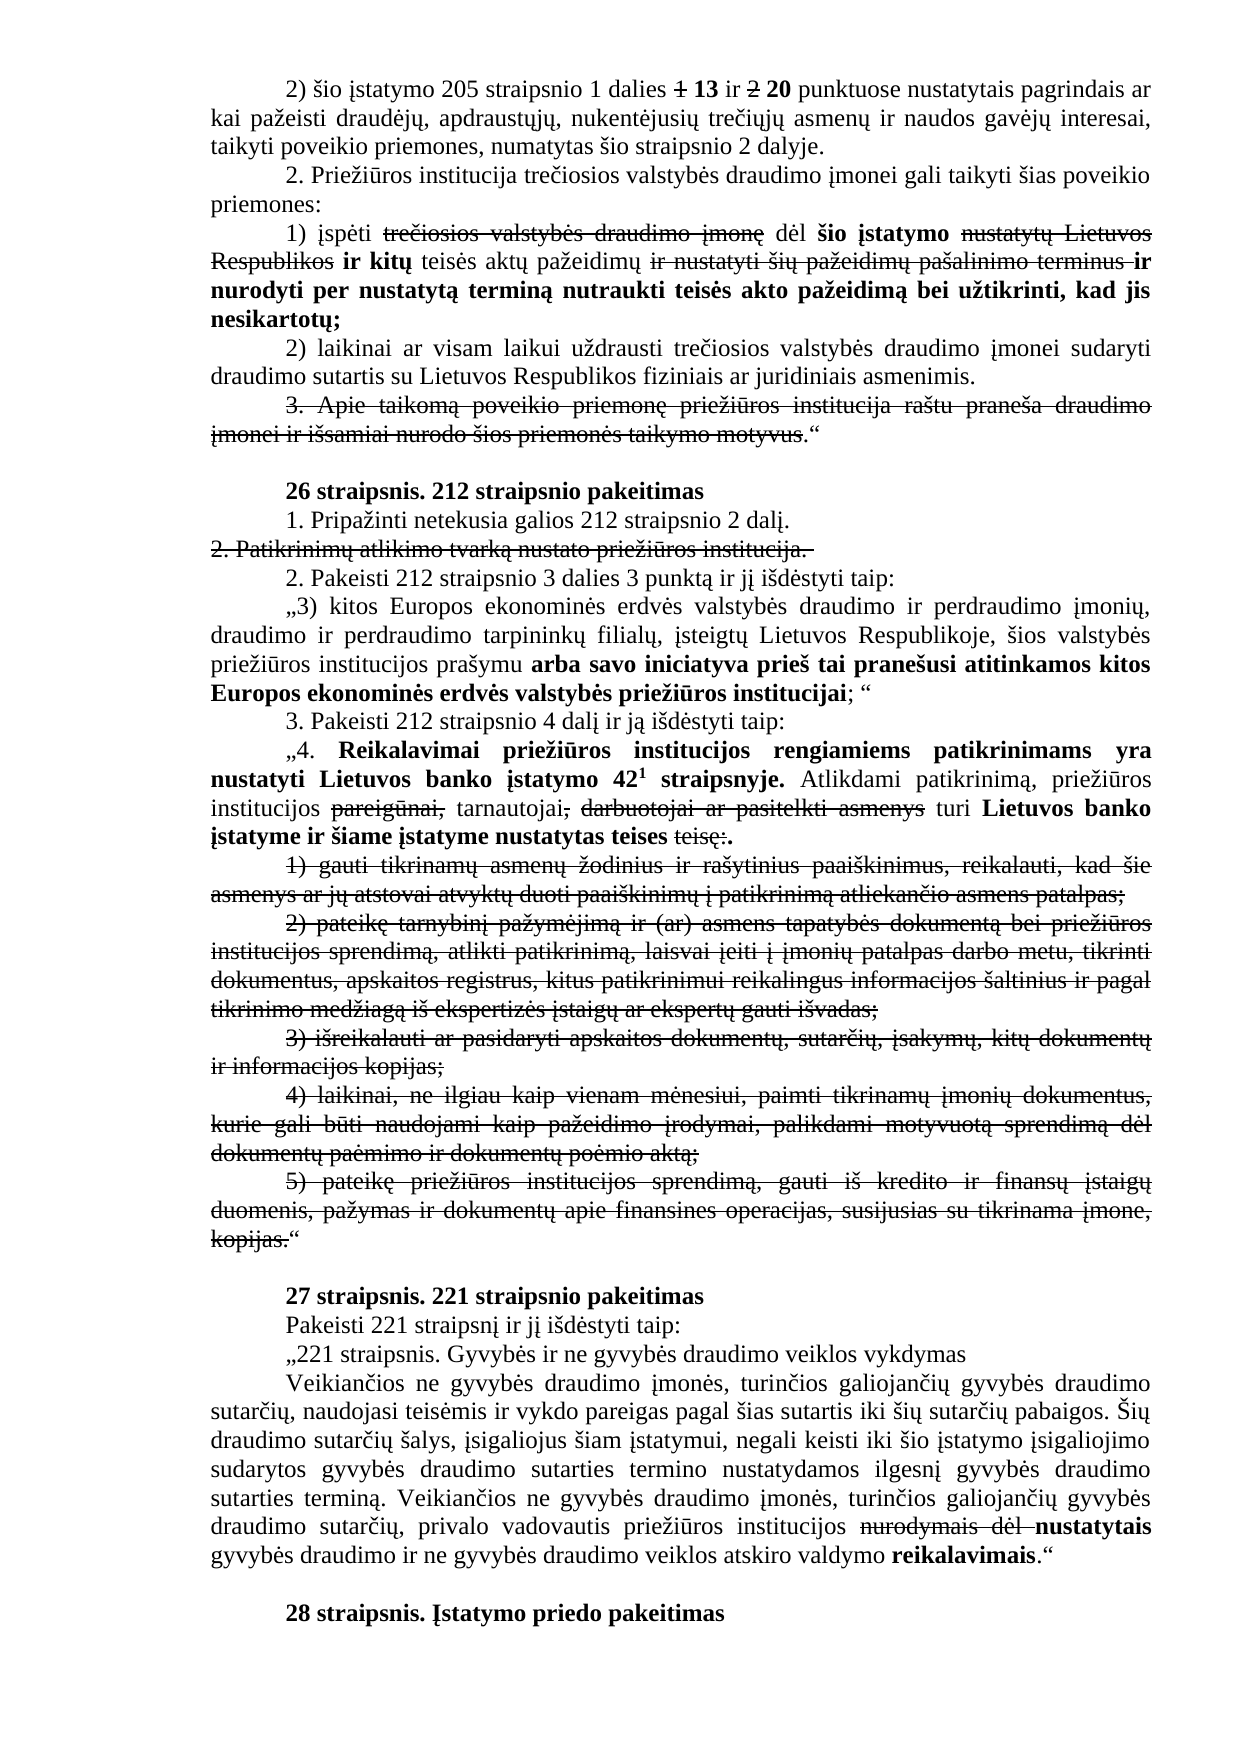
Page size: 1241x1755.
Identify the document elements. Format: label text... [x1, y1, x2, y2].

text 5) pateikę priežiūros institucijos sprendimą, gauti iš kredito ir finansų įstaigų duomenis, pažymas ir dokumentų apie finansines operacijas, susijusias su tikrinama įmone, kopijas.“ [210, 1166, 1152, 1211]
text 2. Pakeisti 212 straipsnio 3 dalies 3 punktą ir jį išdėstyti taip: [210, 563, 1152, 591]
text 4) laikinai, ne ilgiau kaip vienam mėnesiui, paimti tikrinamų įmonių dokumentus, kurie gali būti naudojami kaip pažeidimo įrodymai, palikdami motyvuotą sprendimą dėl dokumentų paėmimo ir dokumentų poėmio aktą; [210, 1080, 1152, 1124]
text 1. Pripažinti netekusia galios 212 straipsnio 2 dalį. [210, 505, 1152, 534]
text 5) pateikę priežiūros institucijos sprendimą, gauti iš kredito ir finansų įstaigų duomenis, pažymas ir dokumentų apie finansines operacijas, susijusias su tikrinama įmone, kopijas.“ [210, 1212, 1152, 1253]
text 27 straipsnis. 221 straipsnio pakeitimas [210, 1281, 1152, 1310]
text 4) laikinai, ne ilgiau kaip vienam mėnesiui, paimti tikrinamų įmonių dokumentus, kurie gali būti naudojami kaip pažeidimo įrodymai, palikdami motyvuotą sprendimą dėl dokumentų paėmimo ir dokumentų poėmio aktą; [210, 1125, 1152, 1166]
text 3. Pakeisti 212 straipsnio 4 dalį ir ją išdėstyti taip: [210, 706, 1152, 735]
text „4. Reikalavimai priežiūros institucijos rengiamiems patikrinimams yra nustatyti Lietuvos banko įstatymo 421 straipsnyje. Atlikdami patikrinimą, priežiūros institucijos pareigūnai, tarnautojai, darbuotojai ar pasitelkti asmenys turi Lietuvos banko įstatyme ir šiame įstatyme nustatytas teises teisę:. [210, 735, 1152, 850]
text 3. Apie taikomą poveikio priemonę priežiūros institucija raštu praneša draudimo įmonei ir išsamiai nurodo šios priemonės taikymo motyvus.“ [210, 390, 1152, 448]
text 26 straipsnis. 212 straipsnio pakeitimas [210, 476, 1152, 505]
text 2. Patikrinimų atlikimo tvarką nustato priežiūros institucija. [210, 534, 1152, 563]
text 28 straipsnis. Įstatymo priedo pakeitimas [210, 1598, 1152, 1626]
text 2) šio įstatymo 205 straipsnio 1 dalies 1 13 ir 2 20 punktuose nustatytais pagrindais ar kai pažeisti draudėjų, apdraustųjų, nukentėjusių trečiųjų asmenų ir naudos gavėjų interesai, taikyti poveikio priemones, numatytas šio straipsnio 2 dalyje. [210, 74, 1152, 160]
text „221 straipsnis. Gyvybės ir ne gyvybės draudimo veiklos vykdymas [210, 1339, 1152, 1368]
text 2) pateikę tarnybinį pažymėjimą ir (ar) asmens tapatybės dokumentą bei priežiūros institucijos sprendimą, atlikti patikrinimą, laisvai įeiti į įmonių patalpas darbo metu, tikrinti dokumentus, apskaitos registrus, kitus patikrinimui reikalingus informacijos šaltinius ir pagal tikrinimo medžiagą iš ekspertizės įstaigų ar ekspertų gauti išvadas; [210, 953, 1152, 1023]
text 2) pateikę tarnybinį pažymėjimą ir (ar) asmens tapatybės dokumentą bei priežiūros institucijos sprendimą, atlikti patikrinimą, laisvai įeiti į įmonių patalpas darbo metu, tikrinti dokumentus, apskaitos registrus, kitus patikrinimui reikalingus informacijos šaltinius ir pagal tikrinimo medžiagą iš ekspertizės įstaigų ar ekspertų gauti išvadas; [210, 908, 1152, 952]
text „3) kitos Europos ekonominės erdvės valstybės draudimo ir perdraudimo įmonių, draudimo ir perdraudimo tarpininkų filialų, įsteigtų Lietuvos Respublikoje, šios valstybės priežiūros institucijos prašymu arba savo iniciatyva prieš tai pranešusi atitinkamos kitos Europos ekonominės erdvės valstybės priežiūros institucijai; “ [210, 591, 1152, 706]
text Pakeisti 221 straipsnį ir jį išdėstyti taip: [210, 1310, 1152, 1339]
text 1) gauti tikrinamų asmenų žodinius ir rašytinius paaiškinimus, reikalauti, kad šie asmenys ar jų atstovai atvyktų duoti paaiškinimų į patikrinimą atliekančio asmens patalpas; [210, 850, 1152, 908]
text 1) įspėti trečiosios valstybės draudimo įmonę dėl šio įstatymo nustatytų Lietuvos Respublikos ir kitų teisės aktų pažeidimų ir nustatyti šių pažeidimų pašalinimo terminus ir nurodyti per nustatytą terminą nutraukti teisės akto pažeidimą bei užtikrinti, kad jis nesikartotų; [210, 218, 1152, 333]
text 3) išreikalauti ar pasidaryti apskaitos dokumentų, sutarčių, įsakymų, kitų dokumentų ir informacijos kopijas; [210, 1023, 1152, 1080]
text Veikiančios ne gyvybės draudimo įmonės, turinčios galiojančių gyvybės draudimo sutarčių, naudojasi teisėmis ir vykdo pareigas pagal šias sutartis iki šių sutarčių pabaigos. Šių draudimo sutarčių šalys, įsigaliojus šiam įstatymui, negali keisti iki šio įstatymo įsigaliojimo sudarytos gyvybės draudimo sutarties termino nustatydamos ilgesnį gyvybės draudimo sutarties terminą. Veikiančios ne gyvybės draudimo įmonės, turinčios galiojančių gyvybės draudimo sutarčių, privalo vadovautis priežiūros institucijos nurodymais dėl nustatytais gyvybės draudimo ir ne gyvybės draudimo veiklos atskiro valdymo reikalavimais.“ [210, 1368, 1152, 1569]
text 2) laikinai ar visam laikui uždrausti trečiosios valstybės draudimo įmonei sudaryti draudimo sutartis su Lietuvos Respublikos fiziniais ar juridiniais asmenimis. [210, 333, 1152, 390]
text 2. Priežiūros institucija trečiosios valstybės draudimo įmonei gali taikyti šias poveikio priemones: [210, 160, 1152, 218]
